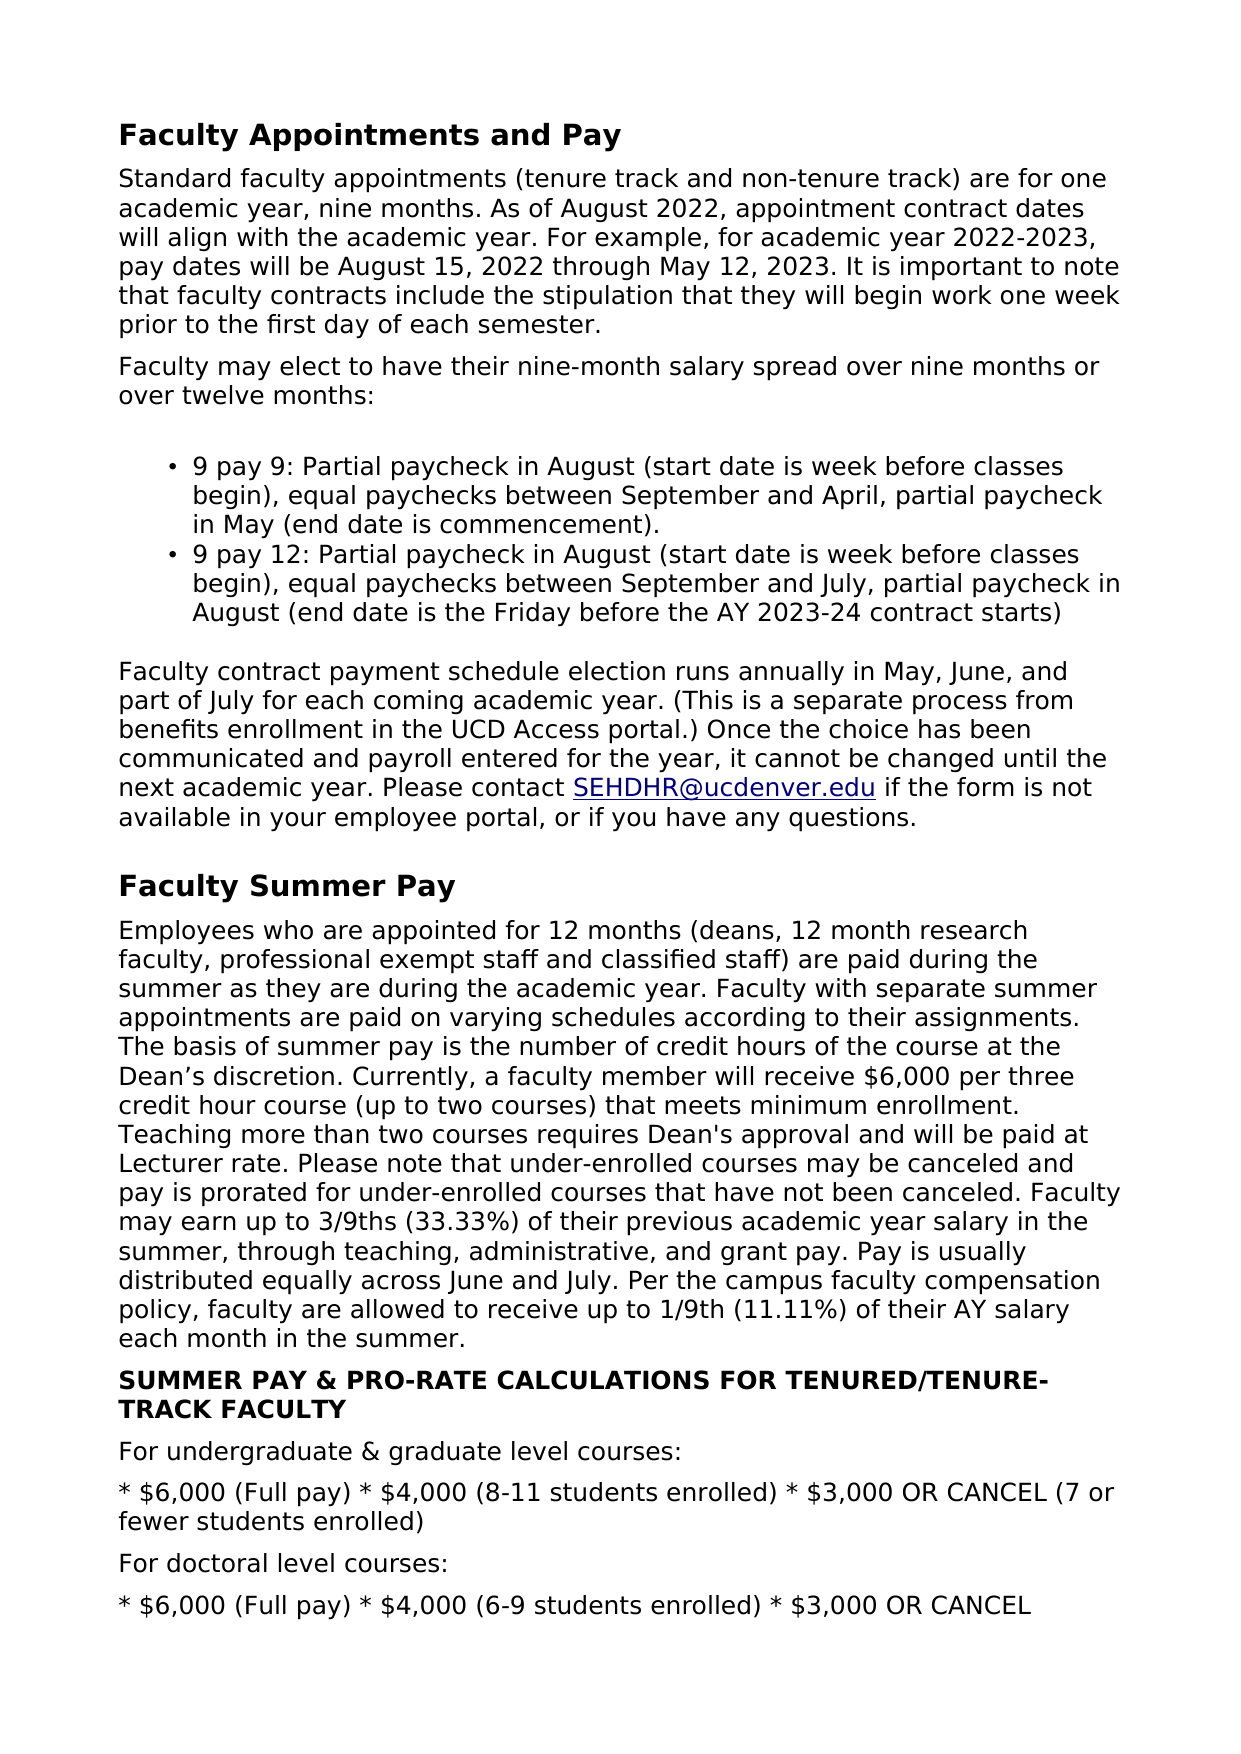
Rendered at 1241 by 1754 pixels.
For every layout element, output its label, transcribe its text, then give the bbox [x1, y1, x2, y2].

text Employees who are appointed for 12 months (deans, 12 month research faculty, professional exempt staff and classified staff) are paid during the summer as they are during the academic year. Faculty with separate summer appointments are paid on varying schedules according to their assignments. The basis of summer pay is the number of credit hours of the course at the Dean’s discretion. Currently, a faculty member will receive $6,000 per three credit hour course (up to two courses) that meets minimum enrollment. Teaching more than two courses requires Dean's approval and will be paid at Lecturer rate. Please note that under-enrolled courses may be canceled and pay is prorated for under-enrolled courses that have not been canceled. Faculty may earn up to 3/9ths (33.33%) of their previous academic year salary in the summer, through teaching, administrative, and grant pay. Pay is usually distributed equally across June and July. Per the campus faculty compensation policy, faculty are allowed to receive up to 1/9th (11.11%) of their AY salary each month in the summer. [118, 916, 1122, 1353]
list 9 pay 12: Partial paycheck in August (start date is week before classes begin), equal paychecks between September and July, partial paycheck in August (end date is the Friday before the AY 2023-24 contract starts) [177, 540, 1122, 627]
text Standard faculty appointments (tenure track and non-tenure track) are for one academic year, nine months. As of August 2022, appointment contract dates will align with the academic year. For example, for academic year 2022-2023, pay dates will be August 15, 2022 through May 12, 2023. It is important to note that faculty contracts include the stipulation that they will begin work one week prior to the first day of each semester. [118, 164, 1122, 339]
subtitle Faculty Appointments and Pay [118, 118, 1122, 152]
subtitle Faculty Summer Pay [118, 869, 1122, 903]
text SUMMER PAY & PRO-RATE CALCULATIONS FOR TENURED/TENURE-TRACK FACULTY [118, 1366, 1122, 1424]
list 9 pay 9: Partial paycheck in August (start date is week before classes begin), equal paychecks between September and April, partial paycheck in May (end date is commencement). [177, 452, 1122, 540]
text Faculty contract payment schedule election runs annually in May, June, and part of July for each coming academic year. (This is a separate process from benefits enrollment in the UCD Access portal.) Once the choice has been communicated and payroll entered for the year, it cannot be changed until the next academic year. Please contact SEHDHR@ucdenver.edu if the form is not available in your employee portal, or if you have any questions. [118, 657, 1122, 832]
text Faculty may elect to have their nine-month salary spread over nine months or over twelve months: [118, 352, 1122, 410]
text For doctoral level courses: [118, 1549, 1122, 1578]
text * $6,000 (Full pay) * $4,000 (8-11 students enrolled) * $3,000 OR CANCEL (7 or fewer students enrolled) [118, 1478, 1122, 1537]
text For undergraduate & graduate level courses: [118, 1437, 1122, 1466]
text * $6,000 (Full pay) * $4,000 (6-9 students enrolled) * $3,000 OR CANCEL [118, 1591, 1122, 1620]
